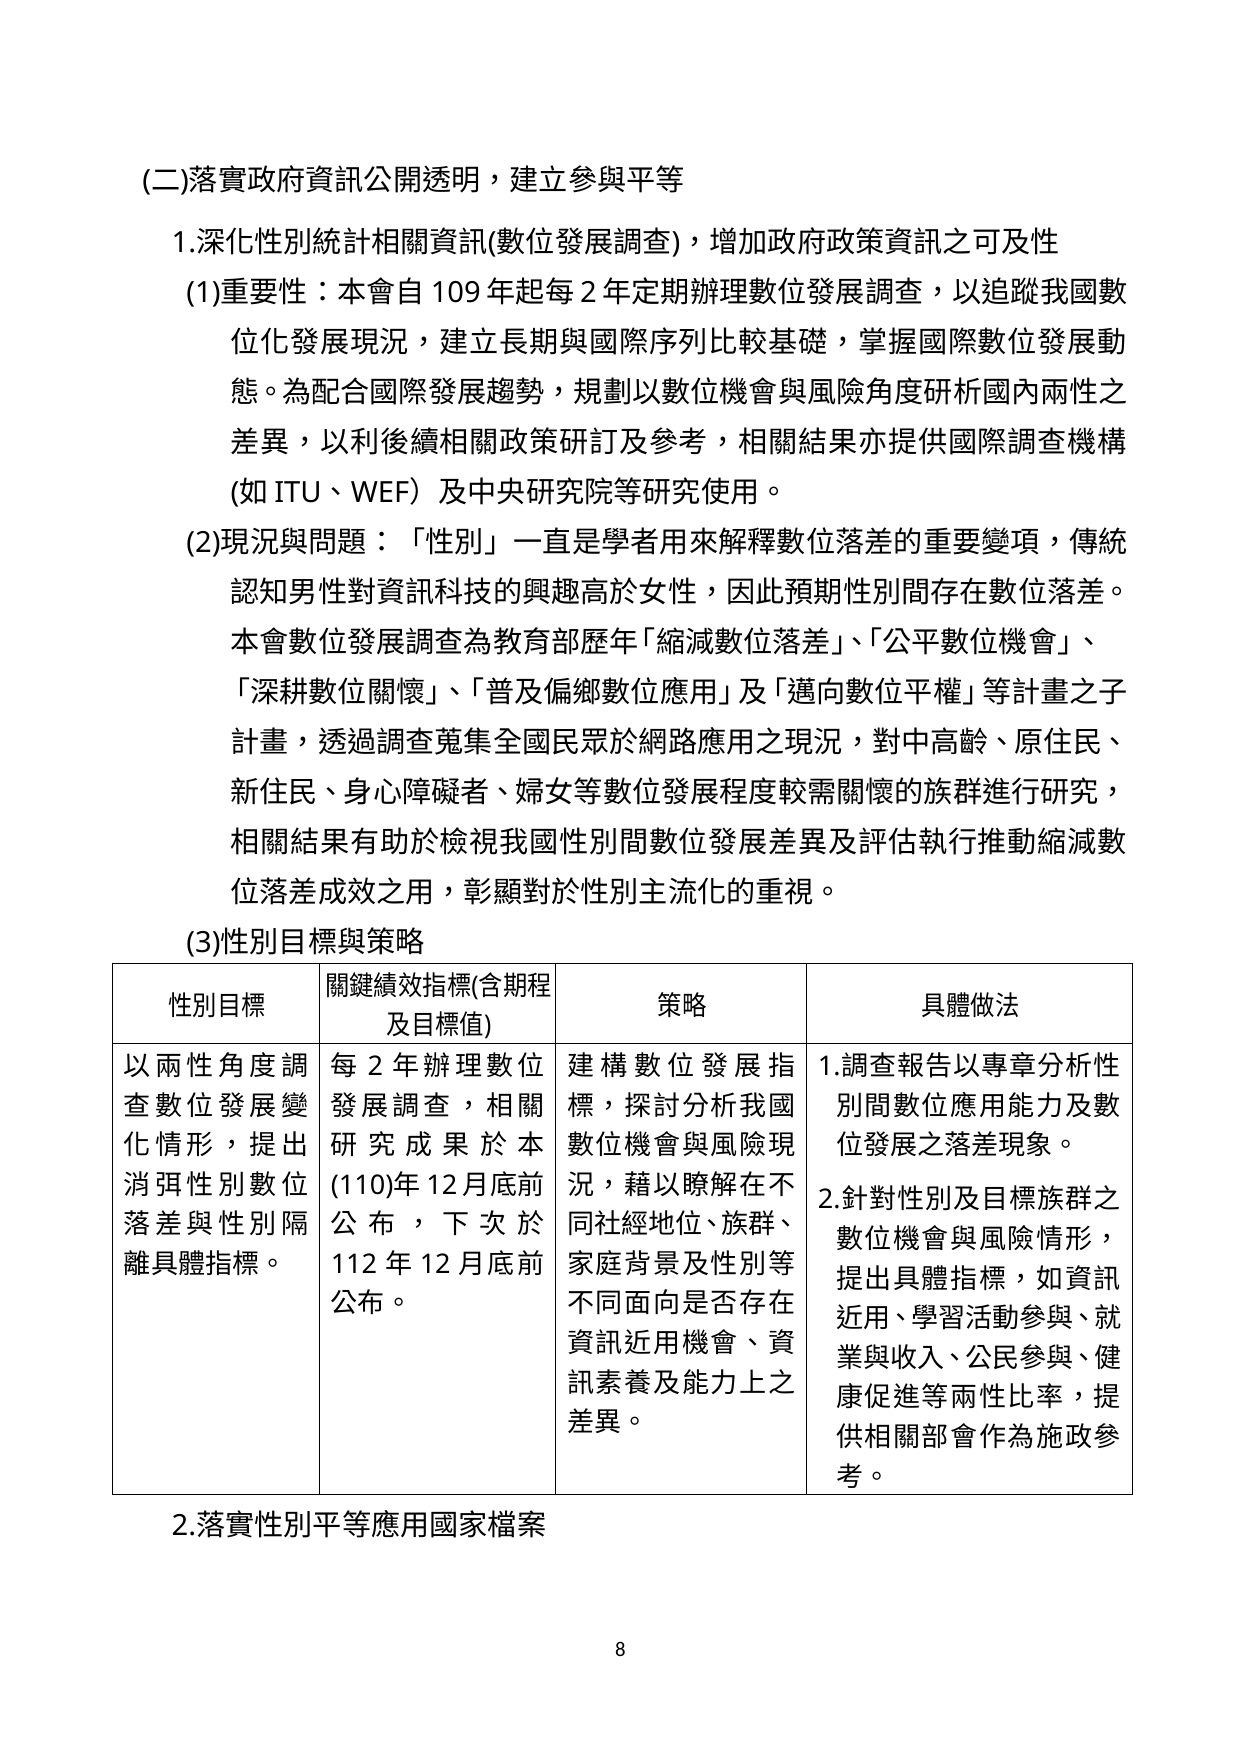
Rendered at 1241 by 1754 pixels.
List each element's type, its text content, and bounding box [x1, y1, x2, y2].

table_header 具體做法 [807, 964, 1132, 1043]
table_cell 建構數位發展指標，探討分析我國數位機會與風險現況，藉以瞭解在不同社經地位、族群、家庭背景及性別等不同面向是否存在資訊近用機會、資訊素養及能力上之差異。 [556, 1044, 806, 1494]
table_cell 1.調查報告以專章分析性別間數位應用能力及數位發展之落差現象。 2.針對性別及目標族群之數位機會與風險情形，提出具體指標，如資訊近用、學習活動參與、就業與收入、公民參與、健康促進等兩性比率，提供相關部會作為施政參考。 [807, 1044, 1132, 1494]
text (1)重要性：本會自109年起每2年定期辦理數位發展調查，以追蹤我國數位化發展現況，建立長期與國際序列比較基礎，掌握國際數位發展動態。為配合國際發展趨勢，規劃以數位機會與風險角度研析國內兩性之差異，以利後續相關政策研訂及參考，相關結果亦提供國際調查機構(如ITU、WEF）及中央研究院等研究使用。 [186, 262, 1128, 512]
text (2)現況與問題：「性別」一直是學者用來解釋數位落差的重要變項，傳統認知男性對資訊科技的興趣高於女性，因此預期性別間存在數位落差。本會數位發展調查為教育部歷年「縮減數位落差」、「公平數位機會」、「深耕數位關懷」、「普及偏鄉數位應用」及「邁向數位平權」等計畫之子計畫，透過調查蒐集全國民眾於網路應用之現況，對中高齡、原住民、新住民、身心障礙者、婦女等數位發展程度較需關懷的族群進行研究，相關結果有助於檢視我國性別間數位發展差異及評估執行推動縮減數位落差成效之用，彰顯對於性別主流化的重視。 [186, 512, 1128, 912]
table_cell 每2年辦理數位發展調查，相關研究成果於本(110)年12月底前公布，下次於112年12月底前公布。 [320, 1044, 555, 1494]
table_header 關鍵績效指標(含期程及目標值) [320, 964, 555, 1043]
text (二)落實政府資訊公開透明，建立參與平等 [142, 150, 1128, 200]
text 2.落實性別平等應用國家檔案 [171, 1495, 1128, 1545]
table_header 性別目標 [113, 964, 319, 1043]
text (3)性別目標與策略 [186, 912, 1128, 962]
table_header 策略 [556, 964, 806, 1043]
table_cell 以兩性角度調查數位發展變化情形，提出消弭性別數位落差與性別隔離具體指標。 [113, 1044, 319, 1494]
text 1.深化性別統計相關資訊(數位發展調查)，增加政府政策資訊之可及性 [171, 212, 1128, 262]
